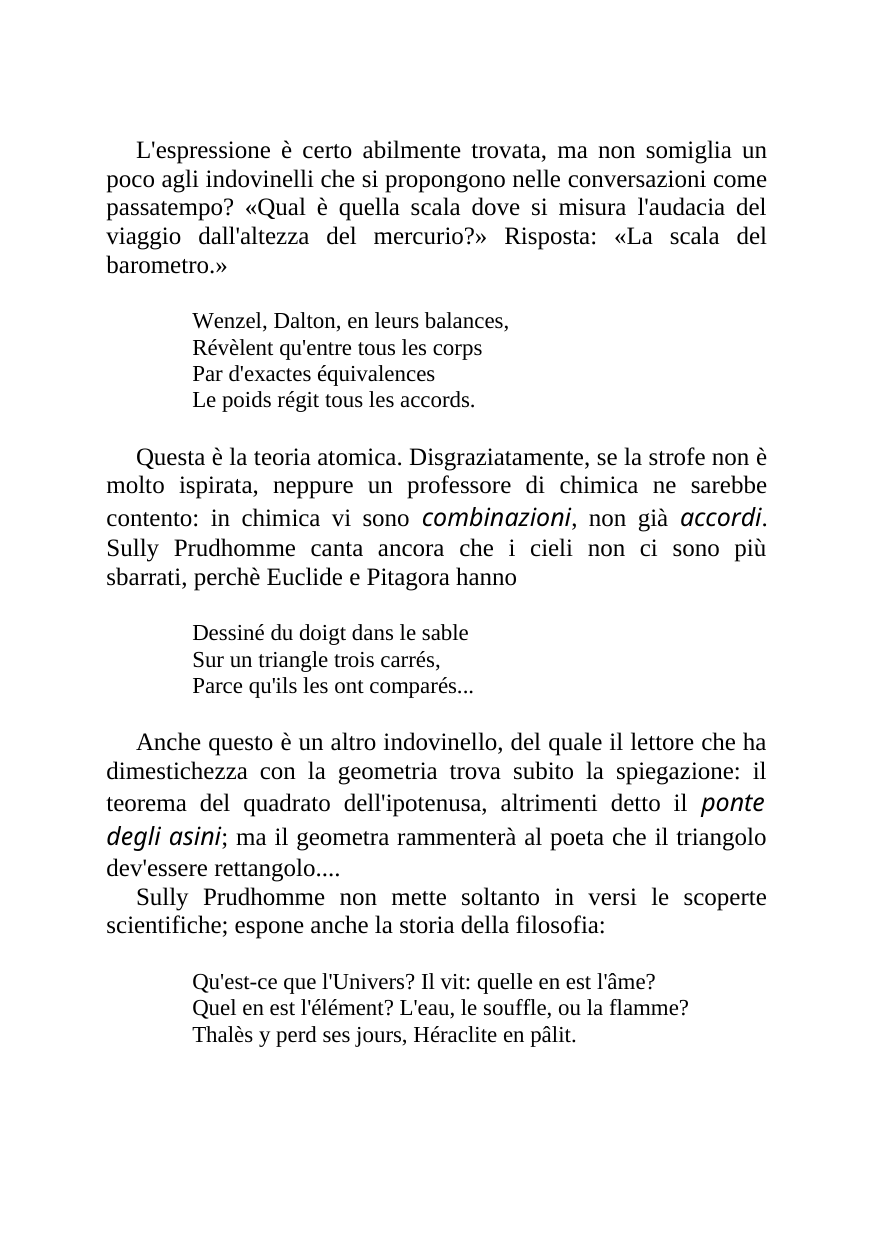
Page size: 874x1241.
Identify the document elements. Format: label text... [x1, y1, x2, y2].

text Parce qu'ils les ont comparés... [162, 672, 768, 698]
text L'espressione è certo abilmente trovata, ma non somiglia un poco agli indovinelli che si propongono nelle conversazioni come passatempo? «Qual è quella scala dove si misura l'audacia del viaggio dall'altezza del mercurio?» Risposta: «La scala del barometro.» [106, 135, 768, 279]
text Wenzel, Dalton, en leurs balances, [162, 307, 768, 334]
text Quel en est l'élément? L'eau, le souffle, ou la flamme? [162, 994, 768, 1021]
text Anche questo è un altro indovinello, del quale il lettore che ha dimestichezza con la geometria trova subito la spiegazione: il teorema del quadrato dell'ipotenusa, altrimenti detto il ponte degli asini; ma il geometra rammenterà al poeta che il triangolo dev'essere rettangolo.... [106, 727, 768, 882]
text Thalès y perd ses jours, Héraclite en pâlit. [162, 1021, 768, 1047]
text Le poids régit tous les accords. [162, 387, 768, 413]
text Dessiné du doigt dans le sable [162, 619, 768, 646]
text Par d'exactes équivalences [162, 360, 768, 387]
text Sully Prudhomme non mette soltanto in versi le scoperte scientifiche; espone anche la storia della filosofia: [106, 882, 768, 939]
text Sur un triangle trois carrés, [162, 646, 768, 672]
text Qu'est-ce que l'Univers? Il vit: quelle en est l'âme? [162, 968, 768, 994]
text Questa è la teoria atomica. Disgraziatamente, se la strofe non è molto ispirata, neppure un professore di chimica ne sarebbe contento: in chimica vi sono combinazioni, non già accordi. Sully Prudhomme canta ancora che i cieli non ci sono più sbarrati, perchè Euclide e Pitagora hanno [106, 442, 768, 591]
text Révèlent qu'entre tous les corps [162, 334, 768, 360]
